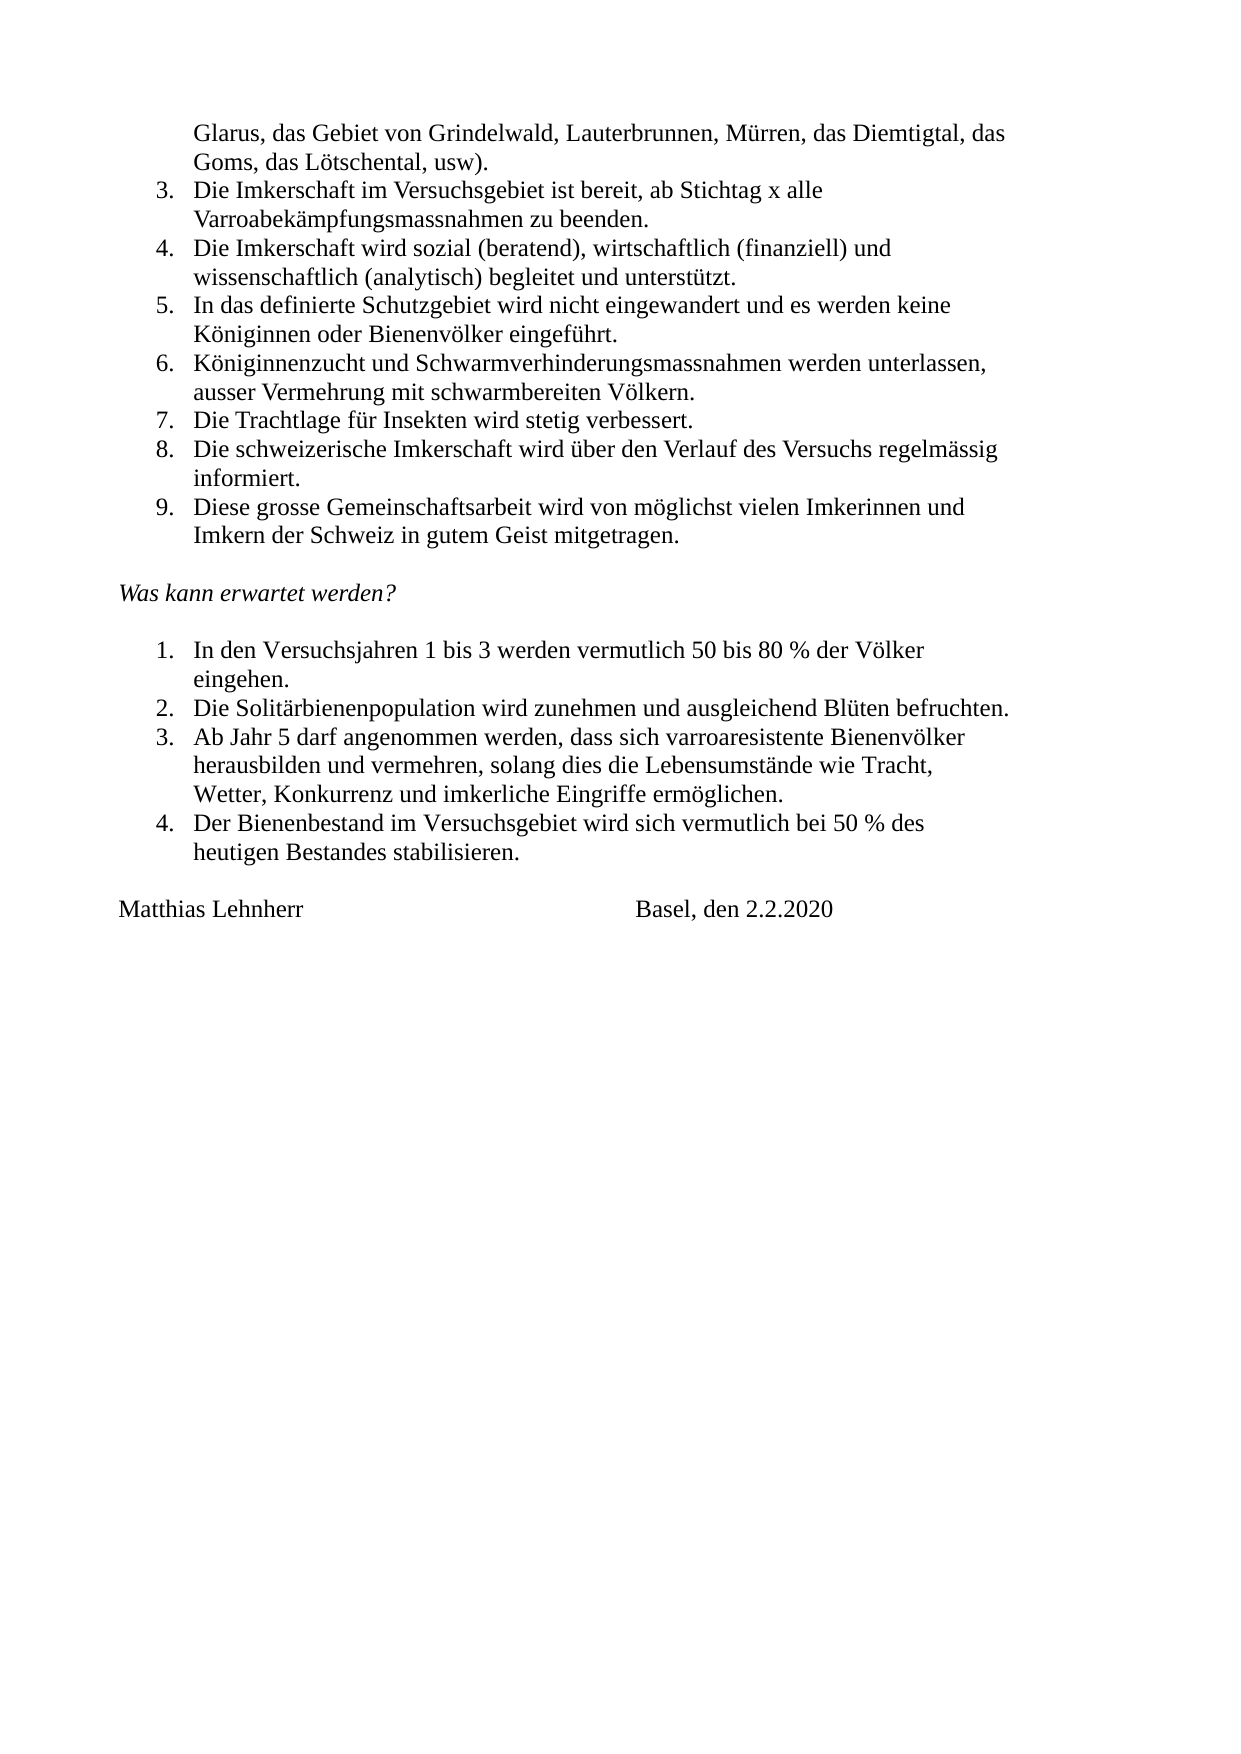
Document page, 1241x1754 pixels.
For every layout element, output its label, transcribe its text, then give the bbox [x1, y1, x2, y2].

list Die Trachtlage für Insekten wird stetig verbessert. [156, 406, 1010, 434]
list Die schweizerische Imkerschaft wird über den Verlauf des Versuchs regelmässig informiert. [156, 434, 1010, 492]
list Der Bienenbestand im Versuchsgebiet wird sich vermutlich bei 50 % des heutigen Bestandes stabilisieren. [156, 808, 1010, 866]
list Ab Jahr 5 darf angenommen werden, dass sich varroaresistente Bienenvölker herausbilden und vermehren, solang dies die Lebensumstände wie Tracht, Wetter, Konkurrenz und imkerliche Eingriffe ermöglichen. [156, 722, 1010, 808]
list Die Solitärbienenpopulation wird zunehmen und ausgleichend Blüten befruchten. [156, 693, 1010, 722]
list In den Versuchsjahren 1 bis 3 werden vermutlich 50 bis 80 % der Völker eingehen. [156, 636, 1010, 693]
text Matthias Lehnherr Basel, den 2.2.2020 [118, 894, 1010, 923]
list Königinnenzucht und Schwarmverhinderungsmassnahmen werden unterlassen, ausser Vermehrung mit schwarmbereiten Völkern. [156, 348, 1010, 406]
list Glarus, das Gebiet von Grindelwald, Lauterbrunnen, Mürren, das Diemtigtal, das Goms, das Lötschental, usw). [156, 118, 1010, 176]
list Diese grosse Gemeinschaftsarbeit wird von möglichst vielen Imkerinnen und Imkern der Schweiz in gutem Geist mitgetragen. [156, 492, 1010, 549]
text Was kann erwartet werden? [118, 578, 1010, 607]
list Die Imkerschaft im Versuchsgebiet ist bereit, ab Stichtag x alle Varroabekämpfungsmassnahmen zu beenden. [156, 176, 1010, 233]
list In das definierte Schutzgebiet wird nicht eingewandert und es werden keine Königinnen oder Bienenvölker eingeführt. [156, 291, 1010, 348]
list Die Imkerschaft wird sozial (beratend), wirtschaftlich (finanziell) und wissenschaftlich (analytisch) begleitet und unterstützt. [156, 233, 1010, 291]
